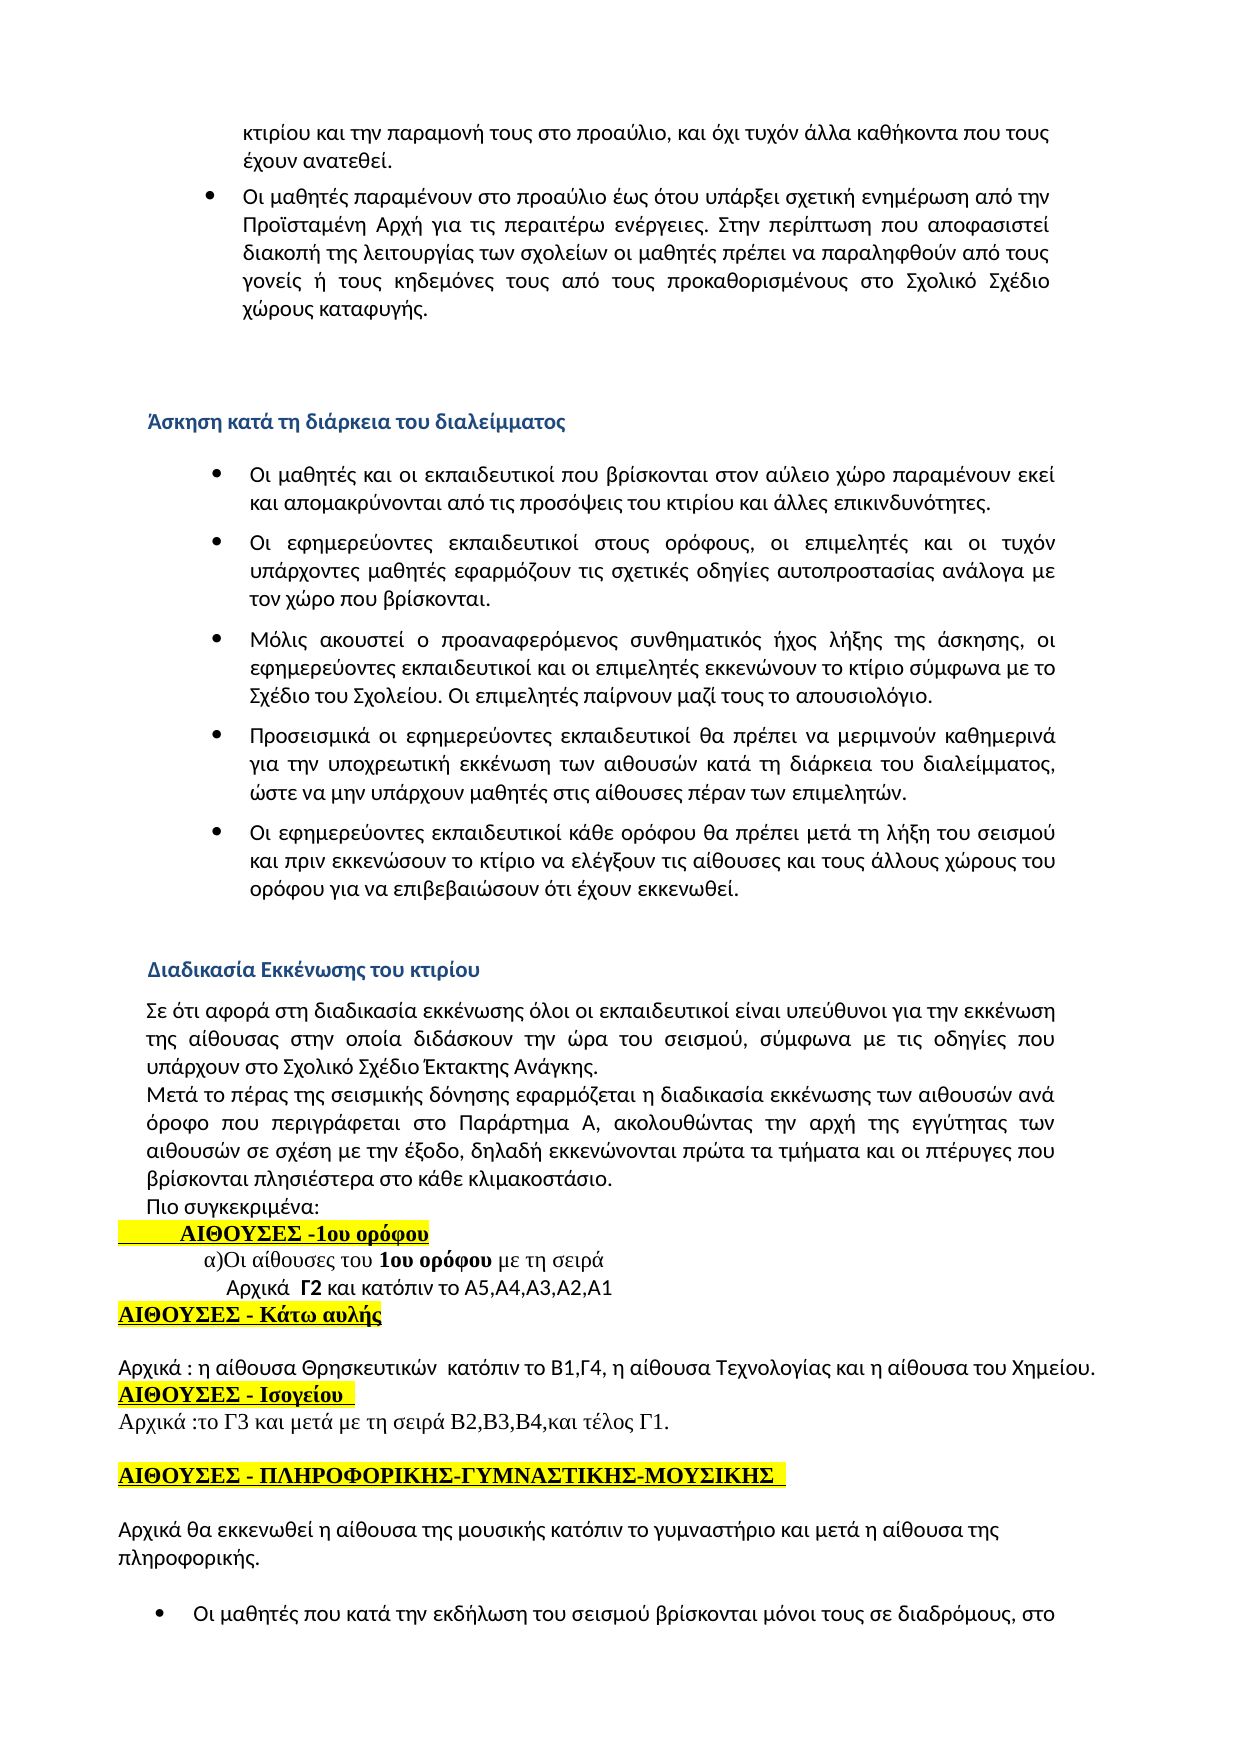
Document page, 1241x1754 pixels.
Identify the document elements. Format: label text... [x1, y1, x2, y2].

list Οι εφημερεύοντες εκπαιδευτικοί στους ορόφους, οι επιμελητές και οι τυχόν υπάρχοντες μαθητές εφαρμόζουν τις σχετικές οδηγίες αυτοπροστασίας ανάλογα με τον χώρο που βρίσκονται. [212, 528, 1056, 612]
text α)Οι αίθουσες του 1ου ορόφου με τη σειρά [118, 1246, 1122, 1273]
text Πιο συγκεκριμένα: [146, 1192, 1056, 1220]
text Αρχικά :το Γ3 και μετά με τη σειρά Β2,Β3,Β4,και τέλος Γ1. [118, 1408, 1122, 1434]
list Οι εφημερεύοντες εκπαιδευτικοί κάθε ορόφου θα πρέπει μετά τη λήξη του σεισμού και πριν εκκενώσουν το κτίριο να ελέγξουν τις αίθουσες και τους άλλους χώρους του ορόφου για να επιβεβαιώσουν ότι έχουν εκκενωθεί. [212, 818, 1057, 902]
text Αρχικά θα εκκενωθεί η αίθουσα της μουσικής κατόπιν το γυμναστήριο και μετά η αίθουσα της πληροφορικής. [118, 1515, 1122, 1571]
text Μετά το πέρας της σεισμικής δόνησης εφαρμόζεται η διαδικασία εκκένωσης των αιθουσών ανά όροφο που περιγράφεται στο Παράρτημα Α, ακολουθώντας την αρχή της εγγύτητας των αιθουσών σε σχέση με την έξοδο, δηλαδή εκκενώνονται πρώτα τα τμήματα και οι πτέρυγες που βρίσκονται πλησιέστερα στο κάθε κλιμακοστάσιο. [146, 1080, 1056, 1192]
text ΑΙΘΟΥΣΕΣ -1ου ορόφου [118, 1220, 1122, 1246]
text Διαδικασία Εκκένωσης του κτιρίου [148, 955, 1122, 983]
text Σε ότι αφορά στη διαδικασία εκκένωσης όλοι οι εκπαιδευτικοί είναι υπεύθυνοι για την εκκένωση της αίθουσας στην οποία διδάσκουν την ώρα του σεισμού, σύμφωνα με τις οδηγίες που υπάρχουν στο Σχολικό Σχέδιο Έκτακτης Ανάγκης. [146, 996, 1056, 1080]
text ΑΙΘΟΥΣΕΣ - Ισογείου [118, 1381, 1122, 1408]
text Αρχικά : η αίθουσα Θρησκευτικών κατόπιν το Β1,Γ4, η αίθουσα Τεχνολογίας και η αίθουσα του Χημείου. [118, 1353, 1122, 1381]
list κτιρίου και την παραμονή τους στο προαύλιο, και όχι τυχόν άλλα καθήκοντα που τους έχουν ανατεθεί. [206, 118, 1051, 174]
list Οι μαθητές που κατά την εκδήλωση του σεισμού βρίσκονται μόνοι τους σε διαδρόμους, στο [156, 1599, 1056, 1627]
list Οι μαθητές παραμένουν στο προαύλιο έως ότου υπάρξει σχετική ενημέρωση από την Προϊσταμένη Αρχή για τις περαιτέρω ενέργειες. Στην περίπτωση που αποφασιστεί διακοπή της λειτουργίας των σχολείων οι μαθητές πρέπει να παραληφθούν από τους γονείς ή τους κηδεμόνες τους από τους προκαθορισμένους στο Σχολικό Σχέδιο χώρους καταφυγής. [206, 182, 1051, 322]
text Αρχικά Γ2 και κατόπιν το Α5,Α4,Α3,Α2,Α1 [118, 1273, 1122, 1301]
list Μόλις ακουστεί ο προαναφερόμενος συνθηματικός ήχος λήξης της άσκησης, οι εφημερεύοντες εκπαιδευτικοί και οι επιμελητές εκκενώνουν το κτίριο σύμφωνα με το Σχέδιο του Σχολείου. Οι επιμελητές παίρνουν μαζί τους το απουσιολόγιο. [212, 625, 1056, 709]
text ΑΙΘΟΥΣΕΣ - ΠΛΗΡΟΦΟΡΙΚΗΣ-ΓΥΜΝΑΣΤΙΚΗΣ-ΜΟΥΣΙΚΗΣ [118, 1462, 1122, 1488]
list Προσεισμικά οι εφημερεύοντες εκπαιδευτικοί θα πρέπει να μεριμνούν καθημερινά για την υποχρεωτική εκκένωση των αιθουσών κατά τη διάρκεια του διαλείμματος, ώστε να μην υπάρχουν μαθητές στις αίθουσες πέραν των επιμελητών. [212, 722, 1057, 806]
list Οι μαθητές και οι εκπαιδευτικοί που βρίσκονται στον αύλειο χώρο παραμένουν εκεί και απομακρύνονται από τις προσόψεις του κτιρίου και άλλες επικινδυνότητες. [212, 460, 1056, 516]
text Άσκηση κατά τη διάρκεια του διαλείμματος [148, 407, 1122, 435]
text ΑΙΘΟΥΣΕΣ - Κάτω αυλής [118, 1301, 1122, 1327]
